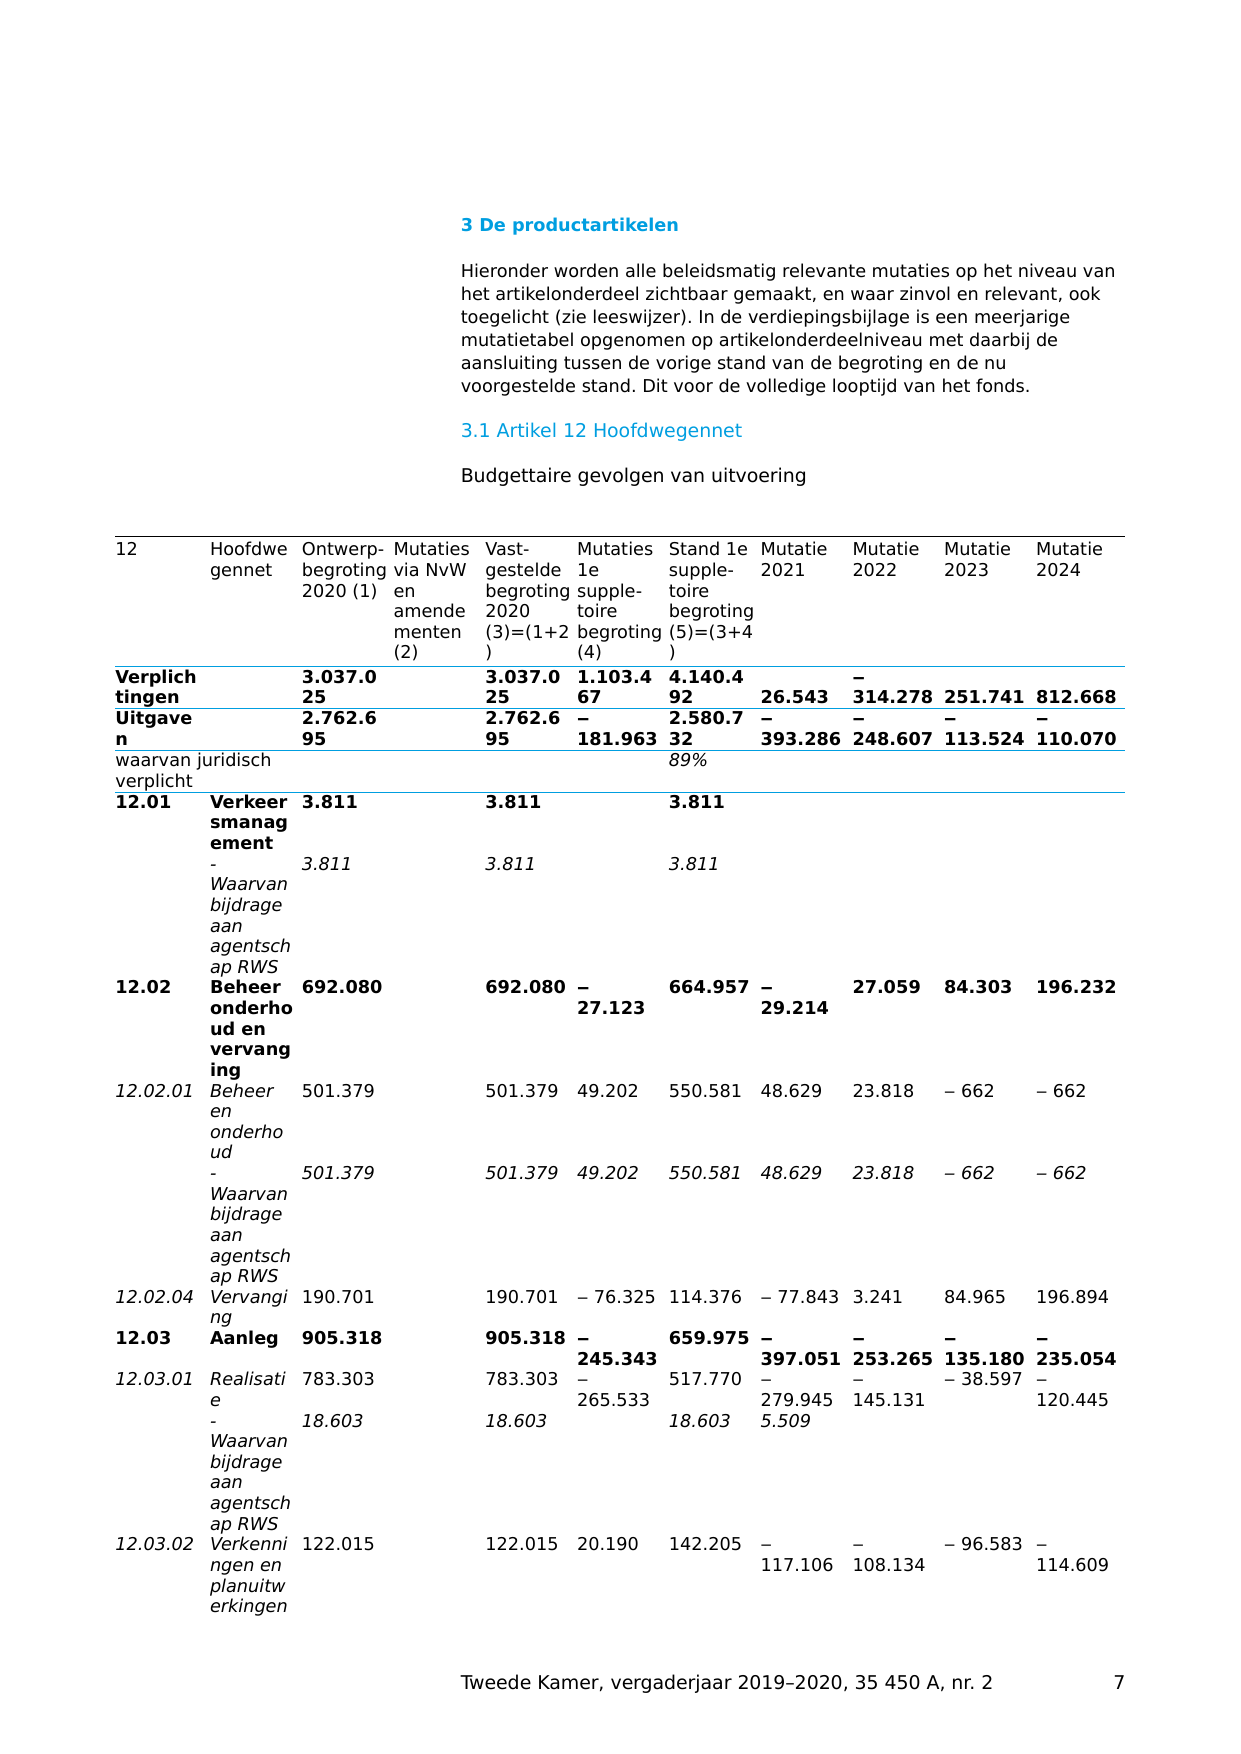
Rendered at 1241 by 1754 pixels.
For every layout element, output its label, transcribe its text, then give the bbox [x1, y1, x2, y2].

table_cell 3.241 [849, 1287, 941, 1328]
table_cell 692.080 [299, 978, 390, 1081]
table_cell [299, 751, 390, 791]
table_cell Ontwerp-begroting 2020 (1) [299, 537, 390, 666]
table_cell 122.015 [299, 1534, 390, 1617]
table_cell ‒ 114.609 [1033, 1534, 1125, 1617]
table_cell ‒ 38.597 [941, 1369, 1033, 1411]
table_cell [390, 1411, 482, 1534]
table_cell [390, 709, 482, 749]
table_cell 12.02.01 [115, 1081, 207, 1163]
table_cell [1033, 751, 1125, 791]
table_cell 114.376 [666, 1287, 757, 1328]
table_cell 4.140.492 [666, 667, 757, 708]
table_cell [390, 1081, 482, 1163]
table_cell 501.379 [299, 1081, 390, 1163]
table_cell Verplichtingen [115, 667, 207, 708]
table_cell [115, 854, 207, 977]
title 3.1 Artikel 12 Hoofdwegennet [461, 420, 1125, 442]
table_cell [390, 793, 482, 854]
table_cell 18.603 [299, 1411, 390, 1534]
table_cell ‒ 662 [1033, 1081, 1125, 1163]
table_cell 27.059 [849, 978, 941, 1081]
table_cell Realisatie [207, 1369, 299, 1411]
table_cell [390, 978, 482, 1081]
table_cell ‒ 397.051 [758, 1328, 849, 1369]
table_cell Stand 1e supple-toire begroting (5)=(3+4) [666, 537, 757, 666]
table_cell ‒ 77.843 [758, 1287, 849, 1328]
table_cell Mutatie 2022 [849, 537, 941, 666]
table_cell 12.03.01 [115, 1369, 207, 1411]
table_cell ‒ 108.134 [849, 1534, 941, 1617]
table_cell ‒ 113.524 [941, 709, 1033, 749]
table_cell 550.581 [666, 1163, 757, 1287]
table_cell 251.741 [941, 667, 1033, 708]
table_cell ‒ 662 [941, 1163, 1033, 1287]
table_header Budgettaire gevolgen van uitvoering art. 12 (Eerste suppletoire begroting) (bedragen x € 1.000) [115, 511, 1125, 536]
table_cell [941, 793, 1033, 854]
table_cell Mutaties via NvW en amendementen (2) [390, 537, 482, 666]
table_cell 12.01 [115, 793, 207, 854]
table_cell 23.818 [849, 1163, 941, 1287]
table_cell 2.580.732 [666, 709, 757, 749]
table_cell [390, 854, 482, 977]
table_cell Mutatie 2021 [758, 537, 849, 666]
table_cell 20.190 [574, 1534, 666, 1617]
table_cell [574, 1411, 666, 1534]
table_cell [849, 854, 941, 977]
table_cell Aanleg [207, 1328, 299, 1369]
table_cell ‒ 253.265 [849, 1328, 941, 1369]
table_cell [574, 751, 666, 791]
table_cell 48.629 [758, 1163, 849, 1287]
table_cell 501.379 [482, 1081, 574, 1163]
table_cell ‒ 76.325 [574, 1287, 666, 1328]
table_cell waarvan juridisch verplicht [115, 751, 299, 791]
table_cell ‒ 314.278 [849, 667, 941, 708]
table_cell ‒ 96.583 [941, 1534, 1033, 1617]
table_cell 2.762.695 [482, 709, 574, 749]
table_cell 501.379 [482, 1163, 574, 1287]
table_cell 196.894 [1033, 1287, 1125, 1328]
table_cell 517.770 [666, 1369, 757, 1411]
table_cell [390, 751, 482, 791]
table_cell 3.811 [482, 854, 574, 977]
table_cell Uitgaven [115, 709, 207, 749]
table_cell ‒ 117.106 [758, 1534, 849, 1617]
table_cell 783.303 [482, 1369, 574, 1411]
table_cell ‒ 245.343 [574, 1328, 666, 1369]
table_cell [758, 854, 849, 977]
table_cell [1033, 854, 1125, 977]
table_cell 84.965 [941, 1287, 1033, 1328]
table_cell 142.205 [666, 1534, 757, 1617]
table_cell [115, 1163, 207, 1287]
table_cell 812.668 [1033, 667, 1125, 708]
table_cell 659.975 [666, 1328, 757, 1369]
table_cell Mutatie 2024 [1033, 537, 1125, 666]
table_cell Mutatie 2023 [941, 537, 1033, 666]
table_cell [574, 793, 666, 854]
table_cell 3.037.025 [299, 667, 390, 708]
table_cell ‒ 235.054 [1033, 1328, 1125, 1369]
table_cell 49.202 [574, 1081, 666, 1163]
table_cell 5.509 [758, 1411, 849, 1534]
table_cell Beheer en onderhoud [207, 1081, 299, 1163]
title Budgettaire gevolgen van uitvoering [461, 465, 1125, 487]
table_cell Beheer onderhoud en vervanging [207, 978, 299, 1081]
table_cell 89% [666, 751, 757, 791]
table_cell 190.701 [482, 1287, 574, 1328]
table_cell 2.762.695 [299, 709, 390, 749]
table_cell 12.02.04 [115, 1287, 207, 1328]
table_cell 18.603 [666, 1411, 757, 1534]
table_cell [758, 793, 849, 854]
table_cell Mutaties 1e supple-toire begroting (4) [574, 537, 666, 666]
table_cell ‒ 110.070 [1033, 709, 1125, 749]
table_cell ‒ 135.180 [941, 1328, 1033, 1369]
table_cell 84.303 [941, 978, 1033, 1081]
table_cell 501.379 [299, 1163, 390, 1287]
table_cell ‒ 265.533 [574, 1369, 666, 1411]
table_cell 12.03.02 [115, 1534, 207, 1617]
table_cell 26.543 [758, 667, 849, 708]
table_cell 1.103.467 [574, 667, 666, 708]
table_cell Vervanging [207, 1287, 299, 1328]
table_cell 18.603 [482, 1411, 574, 1534]
table_cell - Waarvan bijdrage aan agentschap RWS [207, 854, 299, 977]
table_cell [849, 751, 941, 791]
table_cell Verkenningen en planuitwerkingen [207, 1534, 299, 1617]
table_cell [574, 854, 666, 977]
table_cell ‒ 279.945 [758, 1369, 849, 1411]
table_cell [1033, 793, 1125, 854]
table_cell 3.811 [299, 793, 390, 854]
table_cell ‒ 29.214 [758, 978, 849, 1081]
table_cell ‒ 248.607 [849, 709, 941, 749]
table_cell 196.232 [1033, 978, 1125, 1081]
table_cell 49.202 [574, 1163, 666, 1287]
table_cell 783.303 [299, 1369, 390, 1411]
table_cell 12.03 [115, 1328, 207, 1369]
table_cell 3.037.025 [482, 667, 574, 708]
table_cell 692.080 [482, 978, 574, 1081]
table_cell 48.629 [758, 1081, 849, 1163]
table_cell 23.818 [849, 1081, 941, 1163]
table_cell ‒ 145.131 [849, 1369, 941, 1411]
table_cell [1033, 1411, 1125, 1534]
table_cell 905.318 [299, 1328, 390, 1369]
text Hieronder worden alle beleidsmatig relevante mutaties op het niveau van het artikelonderdeel zichtbaar gemaakt, en waar zinvol en relevant, ook toegelicht (zie leeswijzer). In de verdiepingsbijlage is een meerjarige mutatietabel opgenomen op artikelonderdeelniveau met daarbij de aansluiting tussen de vorige stand van de begroting en de nu voorgestelde stand. Dit voor de volledige looptijd van het fonds. [461, 259, 1125, 397]
table_cell [390, 667, 482, 708]
table_cell 3.811 [666, 854, 757, 977]
table_cell 12.02 [115, 978, 207, 1081]
table_cell [390, 1534, 482, 1617]
table_cell ‒ 662 [941, 1081, 1033, 1163]
table_cell 12 [115, 537, 207, 666]
table_cell - Waarvan bijdrage aan agentschap RWS [207, 1163, 299, 1287]
table_cell 664.957 [666, 978, 757, 1081]
table_cell [941, 751, 1033, 791]
table_cell [849, 1411, 941, 1534]
table_cell [849, 793, 941, 854]
table_cell [941, 1411, 1033, 1534]
table_cell 122.015 [482, 1534, 574, 1617]
table_cell Vast-gestelde begroting 2020 (3)=(1+2) [482, 537, 574, 666]
table_cell ‒ 181.963 [574, 709, 666, 749]
table_cell ‒ 120.445 [1033, 1369, 1125, 1411]
table_cell [390, 1328, 482, 1369]
table_cell [941, 854, 1033, 977]
table_cell ‒ 27.123 [574, 978, 666, 1081]
table_cell ‒ 393.286 [758, 709, 849, 749]
table_cell 3.811 [299, 854, 390, 977]
table_cell ‒ 662 [1033, 1163, 1125, 1287]
table_cell [207, 667, 299, 708]
table_cell [390, 1369, 482, 1411]
table_cell Hoofdwegennet [207, 537, 299, 666]
table_cell [390, 1287, 482, 1328]
table_cell [115, 1411, 207, 1534]
table_cell 3.811 [666, 793, 757, 854]
title 3 De productartikelen [461, 213, 1125, 236]
table_cell [390, 1163, 482, 1287]
table_cell 3.811 [482, 793, 574, 854]
table_cell 550.581 [666, 1081, 757, 1163]
table_cell - Waarvan bijdrage aan agentschap RWS [207, 1411, 299, 1534]
table_cell [758, 751, 849, 791]
table_cell 905.318 [482, 1328, 574, 1369]
table_cell [207, 709, 299, 749]
table_cell Verkeersmanagement [207, 793, 299, 854]
table_cell 190.701 [299, 1287, 390, 1328]
table_cell [482, 751, 574, 791]
